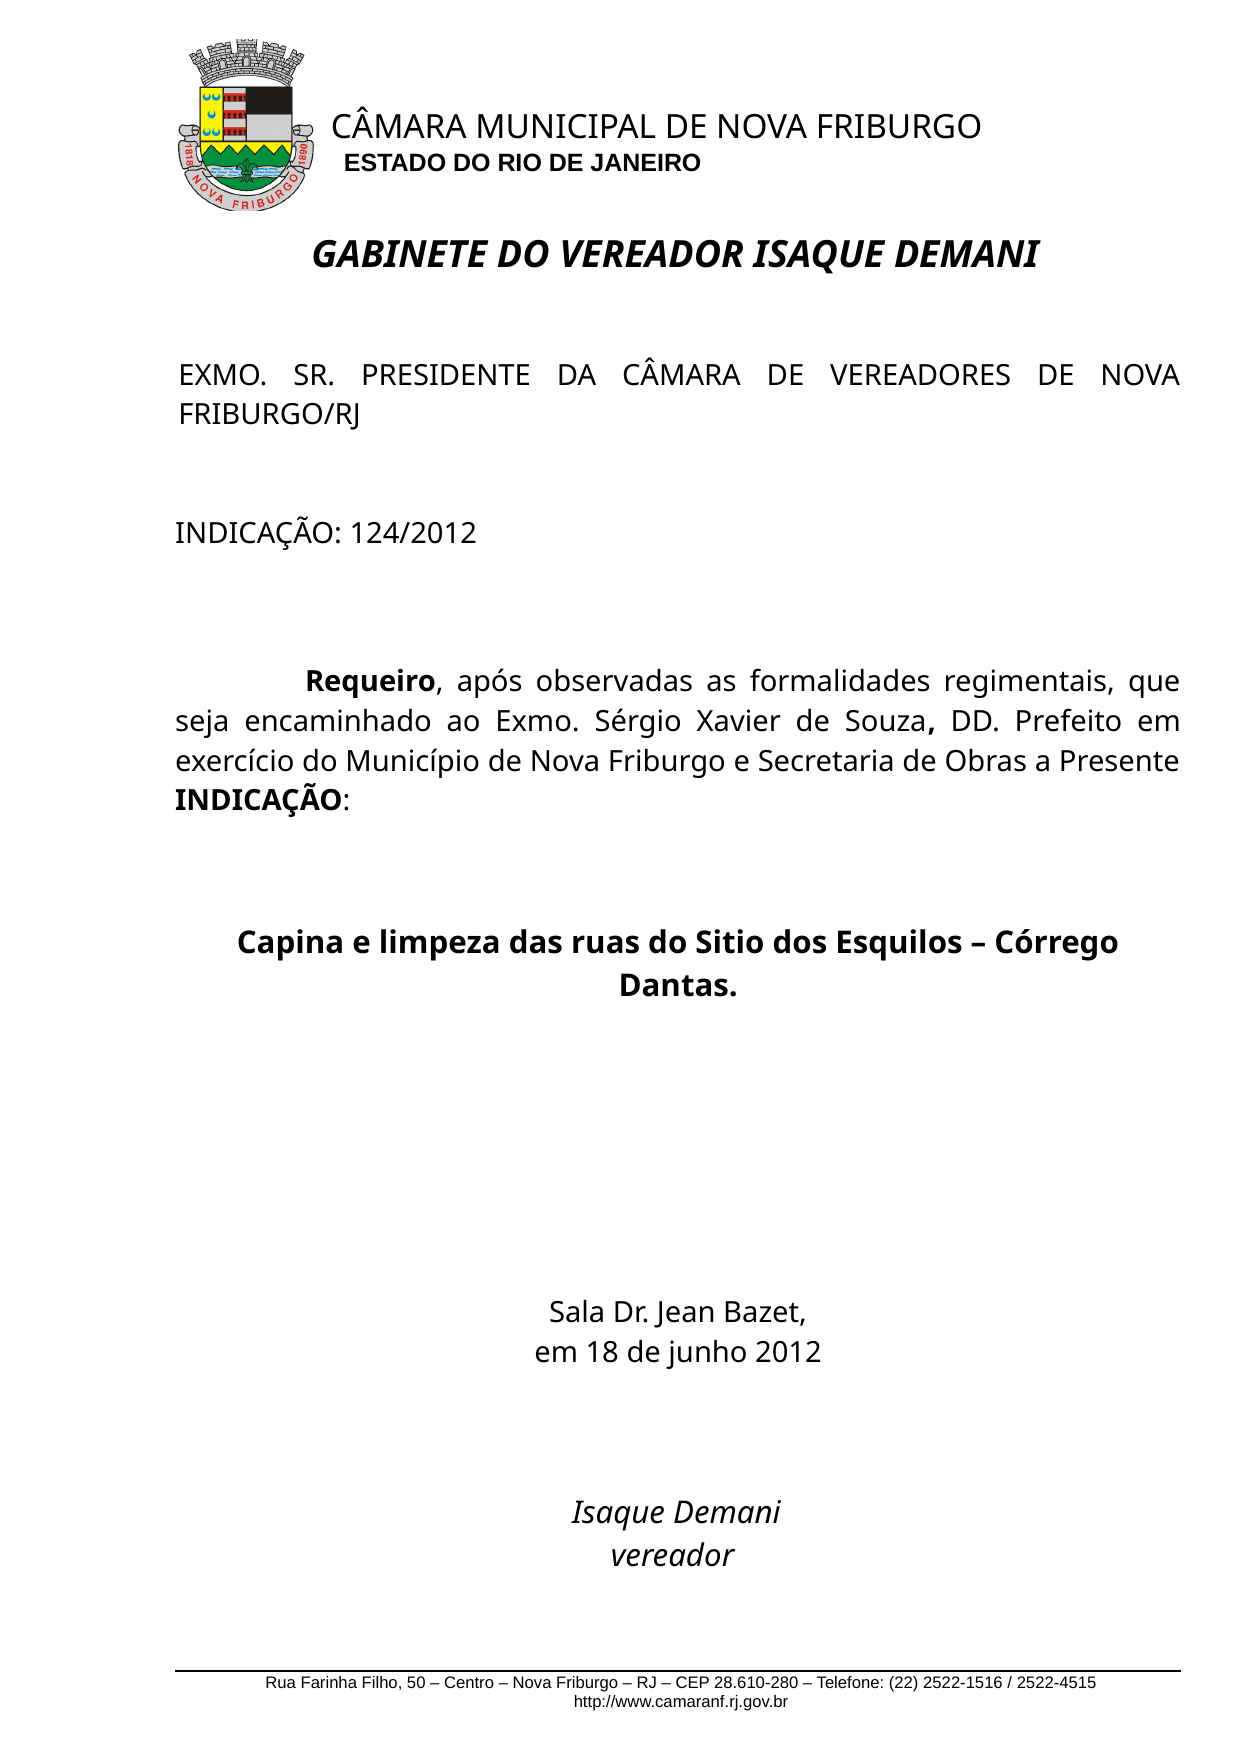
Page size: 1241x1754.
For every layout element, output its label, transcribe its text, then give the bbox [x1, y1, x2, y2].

text INDICAÇÃO: 124/2012 [175, 513, 1181, 552]
text EXMO. SR. PRESIDENTE DA CÂMARA DE VEREADORES DE NOVA FRIBURGO/RJ [178, 354, 1181, 433]
text Isaque Demani [175, 1490, 1181, 1533]
text vereador [175, 1533, 1181, 1575]
text GABINETE DO VEREADOR ISAQUE DEMANI [173, 227, 1181, 278]
text Sala Dr. Jean Bazet, [175, 1292, 1181, 1331]
text Capina e limpeza das ruas do Sitio dos Esquilos – Córrego Dantas. [175, 920, 1181, 1005]
text Requeiro, após observadas as formalidades regimentais, que seja encaminhado ao Exmo. Sérgio Xavier de Souza, DD. Prefeito em exercício do Município de Nova Friburgo e Secretaria de Obras a Presente INDICAÇÃO: [175, 661, 1181, 819]
text em 18 de junho 2012 [175, 1331, 1181, 1371]
